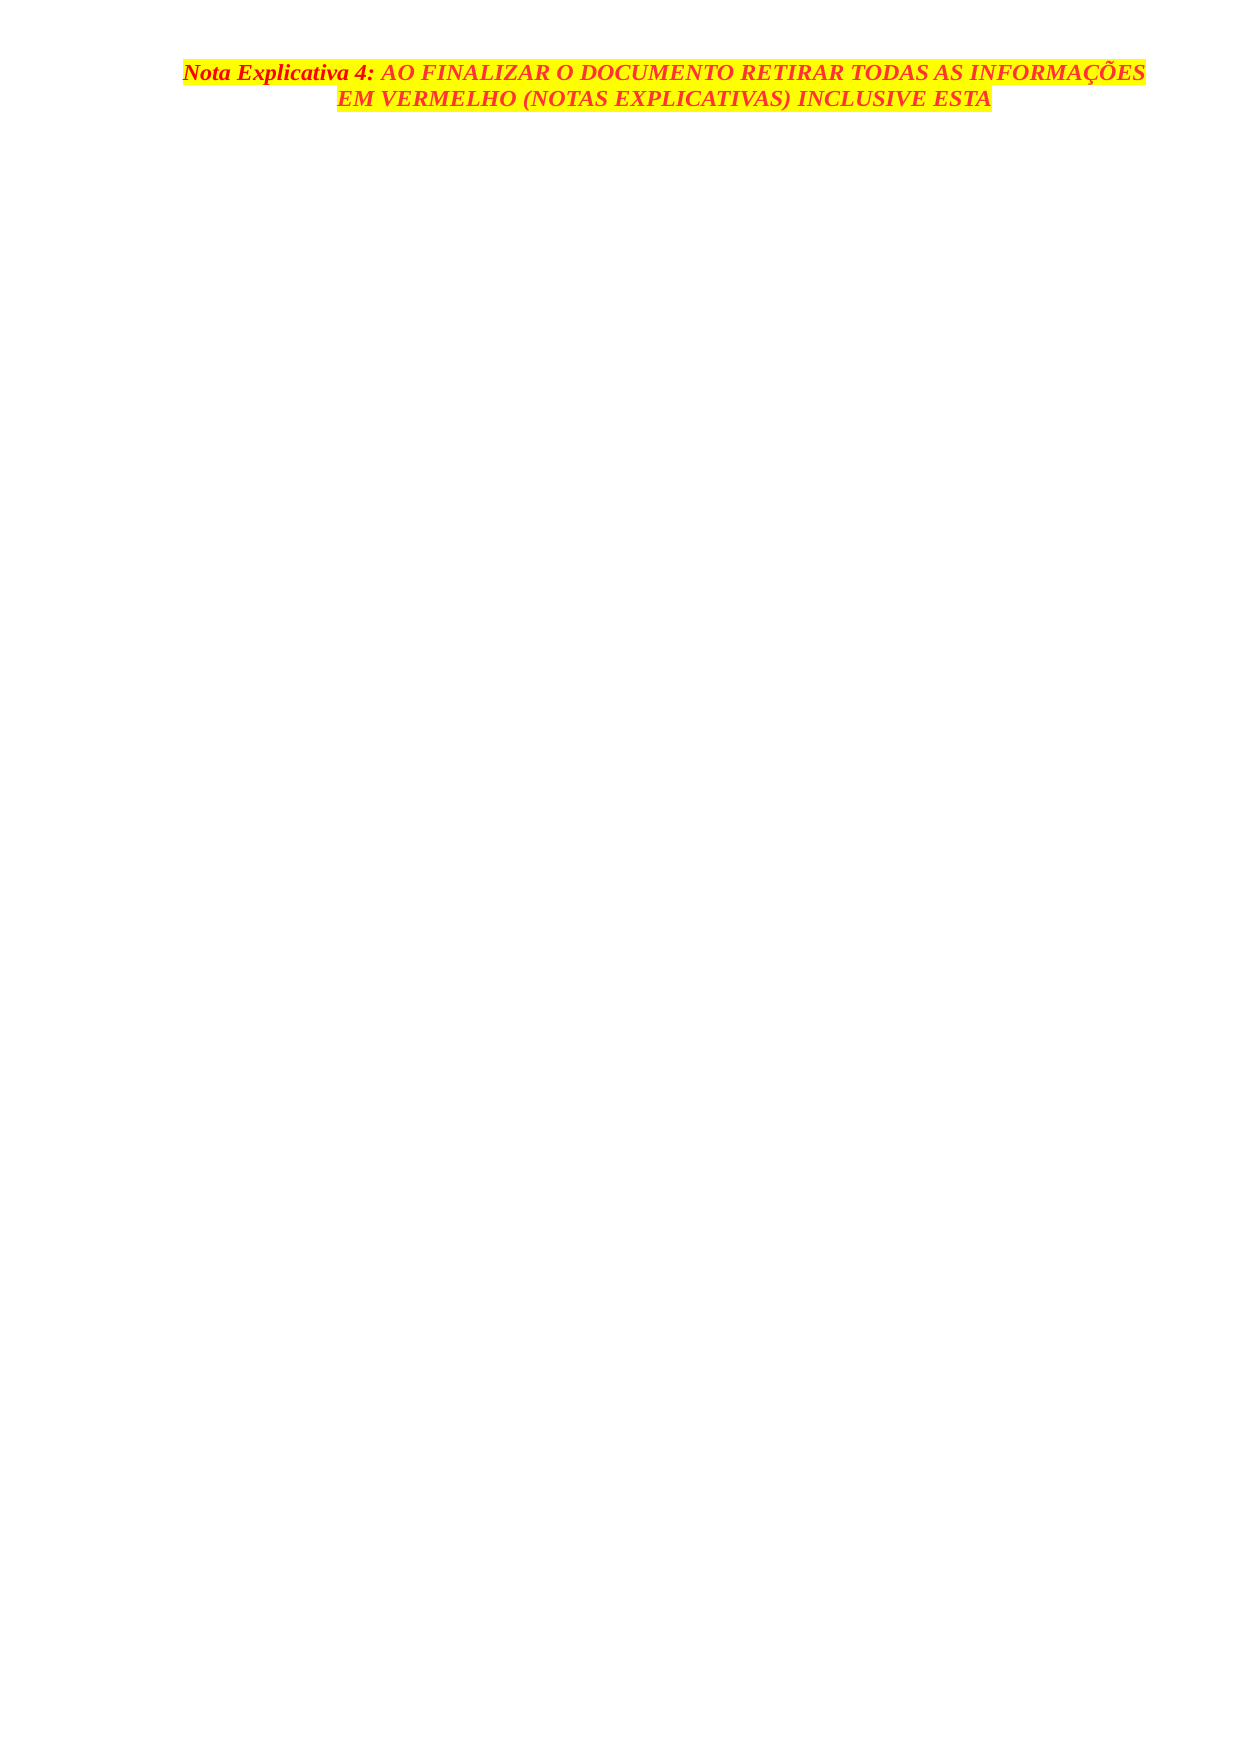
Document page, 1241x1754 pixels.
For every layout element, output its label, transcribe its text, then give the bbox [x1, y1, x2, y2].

text Nota Explicativa 4: AO FINALIZAR O DOCUMENTO RETIRAR TODAS AS INFORMAÇÕES EM VERMELHO (NOTAS EXPLICATIVAS) INCLUSIVE ESTA [177, 59, 1152, 112]
